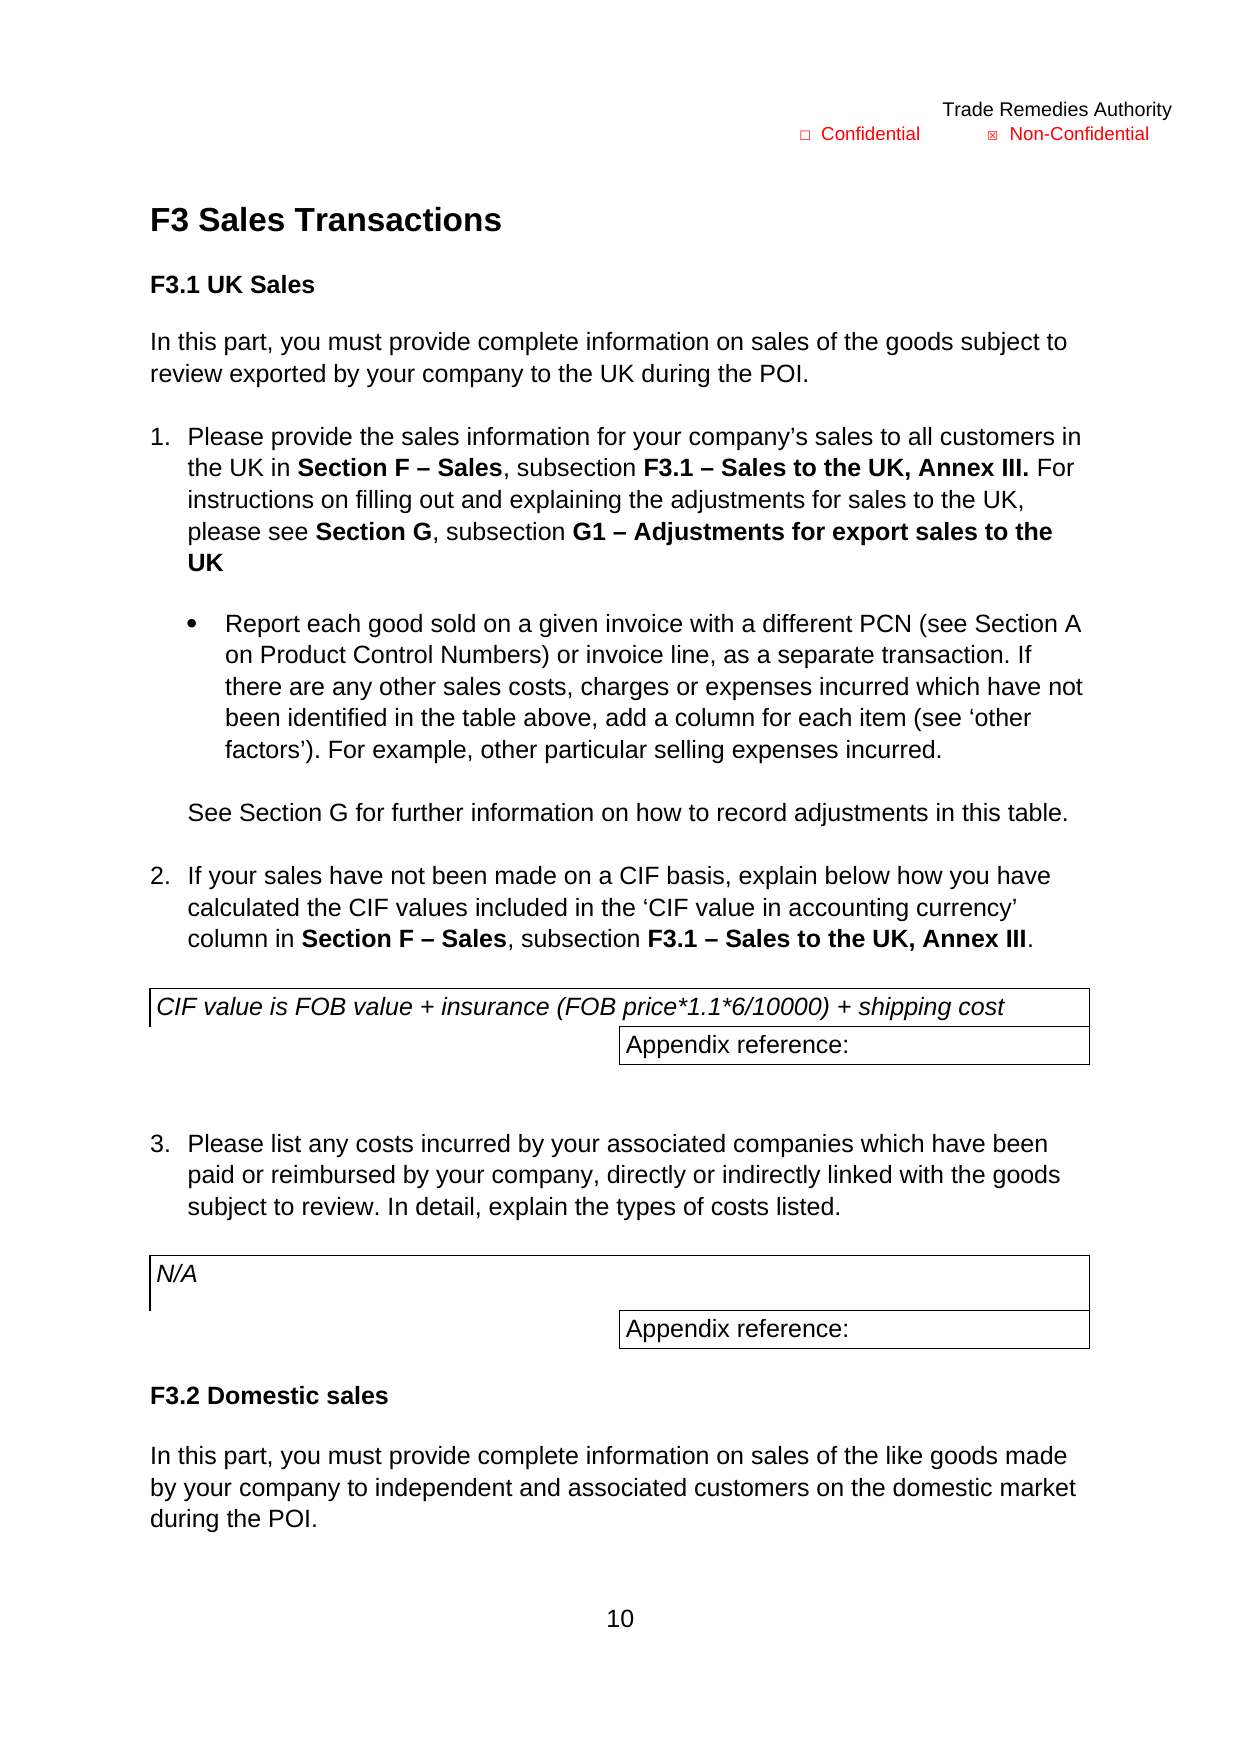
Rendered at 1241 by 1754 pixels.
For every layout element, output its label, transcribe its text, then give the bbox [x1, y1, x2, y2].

list Please list any costs incurred by your associated companies which have been paid or reimbursed by your company, directly or indirectly linked with the goods subject to review. In detail, explain the types of costs listed. [150, 1128, 1090, 1220]
table_header CIF value is FOB value + insurance (FOB price*1.1*6/10000) + shipping cost [151, 989, 1089, 1026]
text In this part, you must provide complete information on sales of the like goods made by your company to independent and associated customers on the domestic market during the POI. [150, 1441, 1090, 1533]
list Report each good sold on a given invoice with a different PCN (see Section A on Product Control Numbers) or invoice line, as a separate transaction. If there are any other sales costs, charges or expenses incurred which have not been identified in the table above, add a column for each item (see ‘other factors’). For example, other particular selling expenses incurred. [187, 609, 1090, 764]
list Please provide the sales information for your company’s sales to all customers in the UK in Section F – Sales, subsection F3.1 – Sales to the UK, Annex III. For instructions on filling out and explaining the adjustments for sales to the UK, please see Section G, subsection G1 – Adjustments for export sales to the UK [150, 422, 1090, 577]
text F3 Sales Transactions [150, 200, 1090, 239]
text F3.2 Domestic sales [150, 1381, 1090, 1410]
table_header N/A [151, 1256, 1089, 1310]
text In this part, you must provide complete information on sales of the goods subject to review exported by your company to the UK during the POI. [150, 327, 1090, 387]
table_cell [150, 1311, 619, 1348]
text F3.1 UK Sales [150, 270, 1090, 299]
text See Section G for further information on how to record adjustments in this table. [187, 798, 1090, 827]
list If your sales have not been made on a CIF basis, explain below how you have calculated the CIF values included in the ‘CIF value in accounting currency’ column in Section F – Sales, subsection F3.1 – Sales to the UK, Annex III. [150, 861, 1090, 953]
table_cell Appendix reference: [620, 1027, 1089, 1064]
table_cell Appendix reference: [620, 1311, 1089, 1348]
table_cell [150, 1027, 619, 1064]
